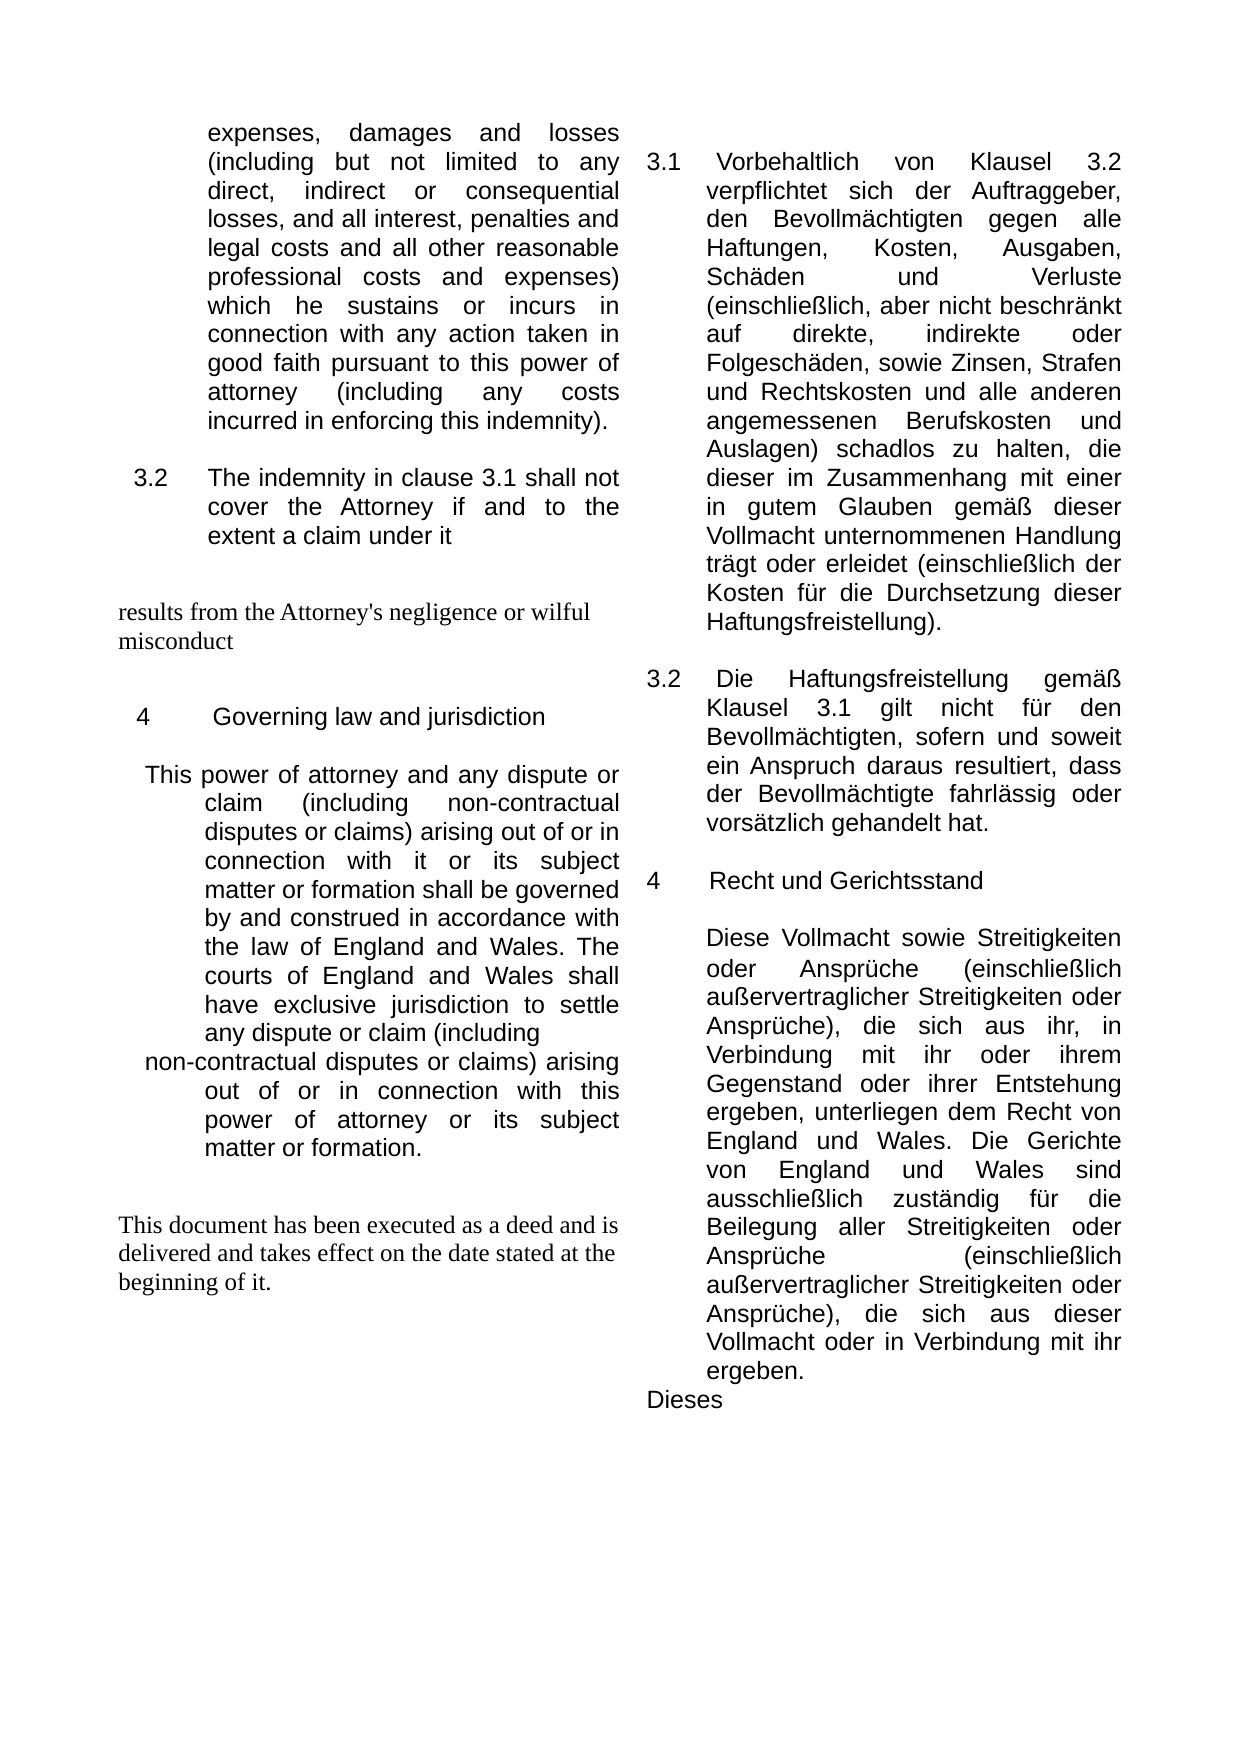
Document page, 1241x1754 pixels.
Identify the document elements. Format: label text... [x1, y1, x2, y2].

table_header 3.1 Vorbehaltlich von Klausel 3.2 verpflichtet sich der Auftraggeber, den Bevollmächtigten gegen alle Haftungen, Kosten, Ausgaben, Schäden und Verluste (einschließlich, aber nicht beschränkt auf direkte, indirekte oder Folgeschäden, sowie Zinsen, Strafen und Rechtskosten und alle anderen angemessenen Berufskosten und Auslagen) schadlos zu halten, die dieser im Zusammenhang mit einer in gutem Glauben gemäß dieser Vollmacht unternommenen Handlung trägt oder erleidet (einschließlich der Kosten für die Durchsetzung dieser Haftungsfreistellung). 3.2 Die Haftungsfreistellung gemäß Klausel 3.1 gilt nicht für den Bevollmächtigten, sofern und soweit ein Anspruch daraus resultiert, dass der Bevollmächtigte fahrlässig oder vorsätzlich gehandelt hat. 4 Recht und Gerichtsstand Diese Vollmacht sowie Streitigkeiten oder Ansprüche (einschließlich außervertraglicher Streitigkeiten oder Ansprüche), die sich aus ihr, in Verbindung mit ihr oder ihrem Gegenstand oder ihrer Entstehung ergeben, unterliegen dem Recht von England und Wales. Die Gerichte von England und Wales sind ausschließlich zuständig für die Beilegung aller Streitigkeiten oder Ansprüche (einschließlich außervertraglicher Streitigkeiten oder Ansprüche), die sich aus dieser Vollmacht oder in Verbindung mit ihr ergeben. Dieses [620, 118, 1122, 1414]
table_header expenses, damages and losses (including but not limited to any direct, indirect or consequential losses, and all interest, penalties and legal costs and all other reasonable professional costs and expenses) which he sustains or incurs in connection with any action taken in good faith pursuant to this power of attorney (including any costs incurred in enforcing this indemnity). The indemnity in clause 3.1 shall not cover the Attorney if and to the extent a claim under it results from the Attorney's negligence or wilful misconduct Governing law and jurisdiction This power of attorney and any dispute or claim (including non-contractual disputes or claims) arising out of or in connection with it or its subject matter or formation shall be governed by and construed in accordance with the law of England and Wales. The courts of England and Wales shall have exclusive jurisdiction to settle any dispute or claim (including non-contractual disputes or claims) arising out of or in connection with this power of attorney or its subject matter or formation. This document has been executed as a deed and is delivered and takes effect on the date stated at the beginning of it. [118, 118, 620, 1414]
